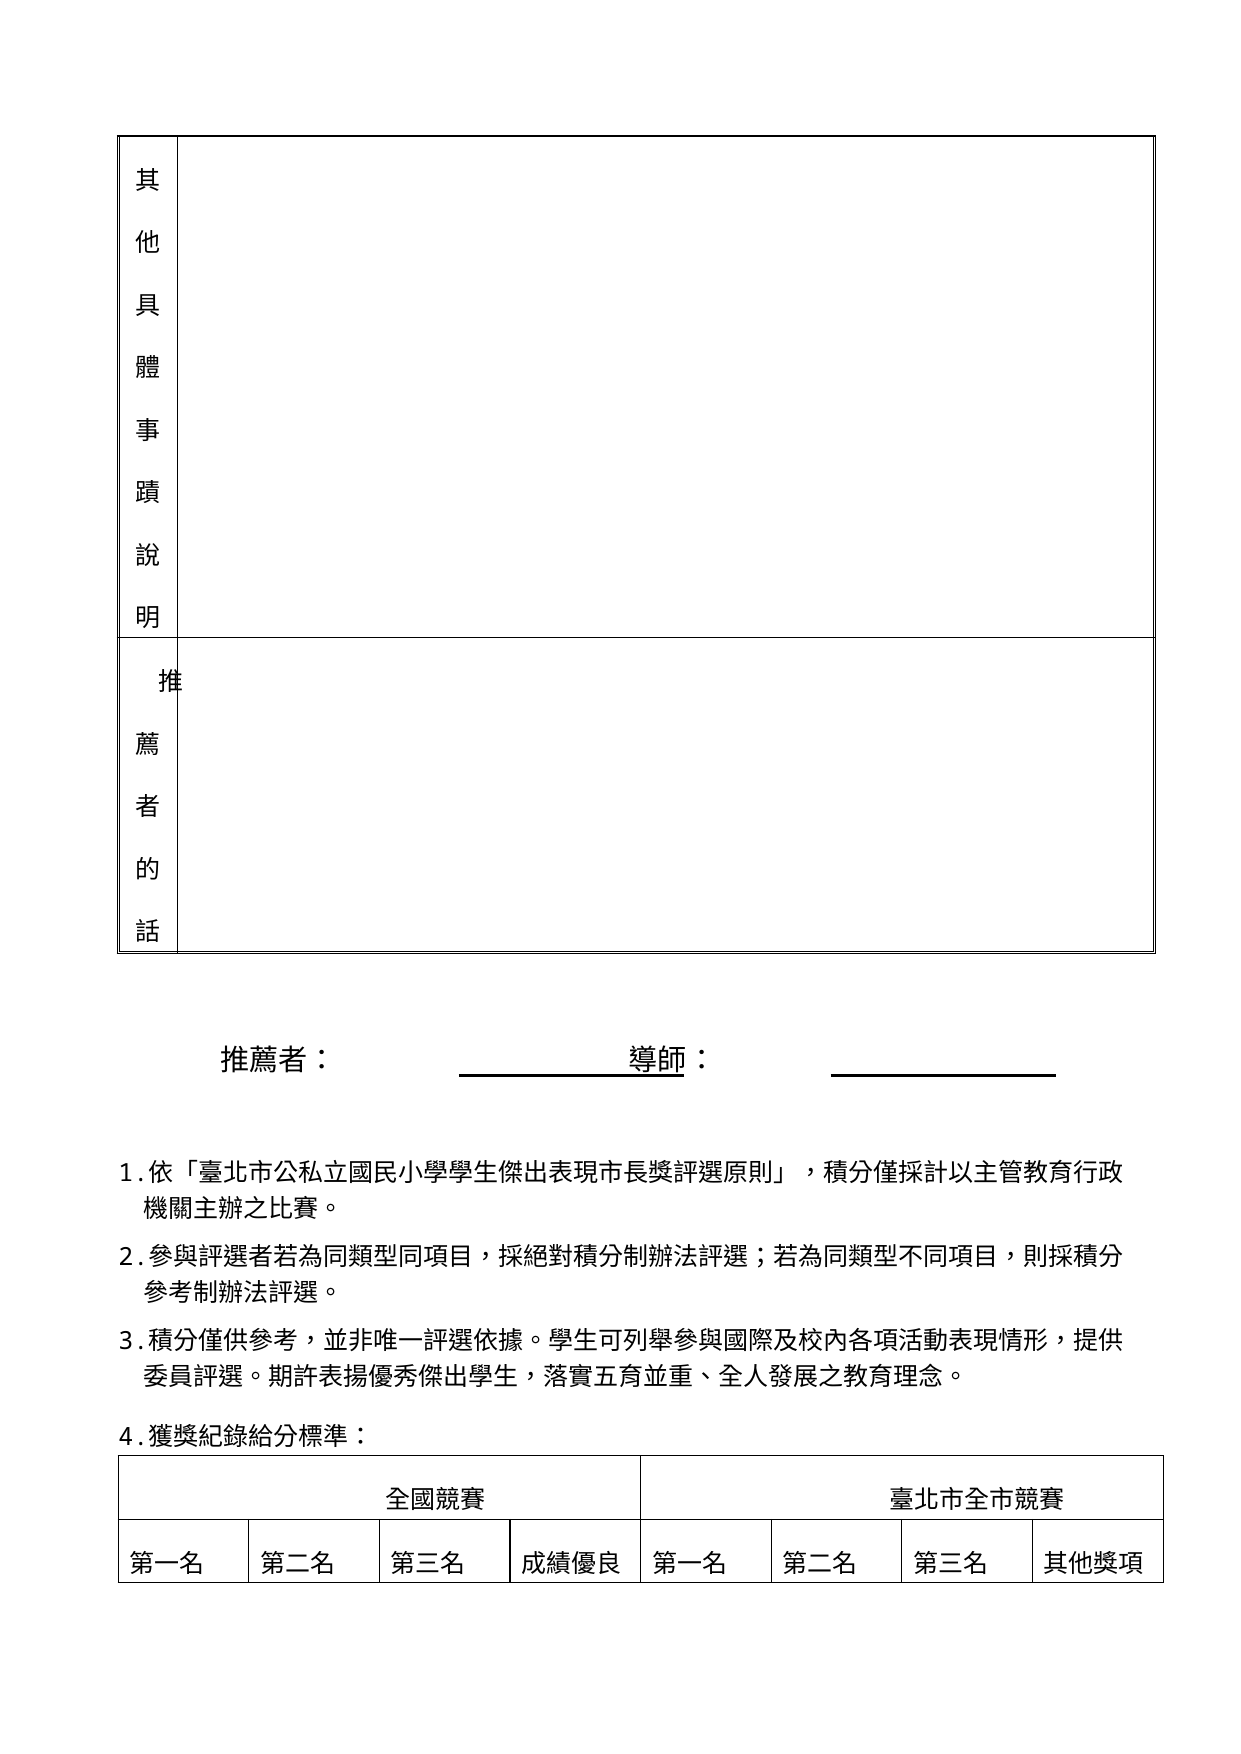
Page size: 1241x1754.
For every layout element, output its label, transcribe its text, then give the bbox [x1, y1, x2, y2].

table_cell 第三名 [380, 1520, 509, 1582]
table_cell [178, 137, 1153, 637]
text 3.積分僅供參考，並非唯一評選依據。學生可列舉參與國際及校內各項活動表現情形，提供委員評選。期許表揚優秀傑出學生，落實五育並重、全人發展之教育理念。 [118, 1320, 1144, 1393]
table_cell 推薦者的話 [120, 638, 177, 951]
table_cell 第一名 [641, 1520, 771, 1582]
table_cell 其他獎項 [1033, 1520, 1163, 1582]
table_header 臺北市全市競賽 [641, 1456, 1163, 1519]
text 1.依「臺北市公私立國民小學學生傑出表現市長獎評選原則」，積分僅採計以主管教育行政機關主辦之比賽。 [118, 1153, 1144, 1225]
text 推薦者： 導師： [118, 1016, 1144, 1079]
table_cell 第二名 [772, 1520, 901, 1582]
table_cell 第三名 [902, 1520, 1032, 1582]
table_cell 成績優良 [511, 1520, 640, 1582]
table_cell 其他具體事蹟說明 [120, 137, 177, 637]
table_header 全國競賽 [119, 1456, 640, 1519]
table_cell [178, 638, 1153, 951]
text 4.獲獎紀錄給分標準： [118, 1393, 1144, 1455]
table_cell 第二名 [249, 1520, 379, 1582]
table_cell 第一名 [119, 1520, 248, 1582]
text 2.參與評選者若為同類型同項目，採絕對積分制辦法評選；若為同類型不同項目，則採積分參考制辦法評選。 [118, 1236, 1144, 1309]
